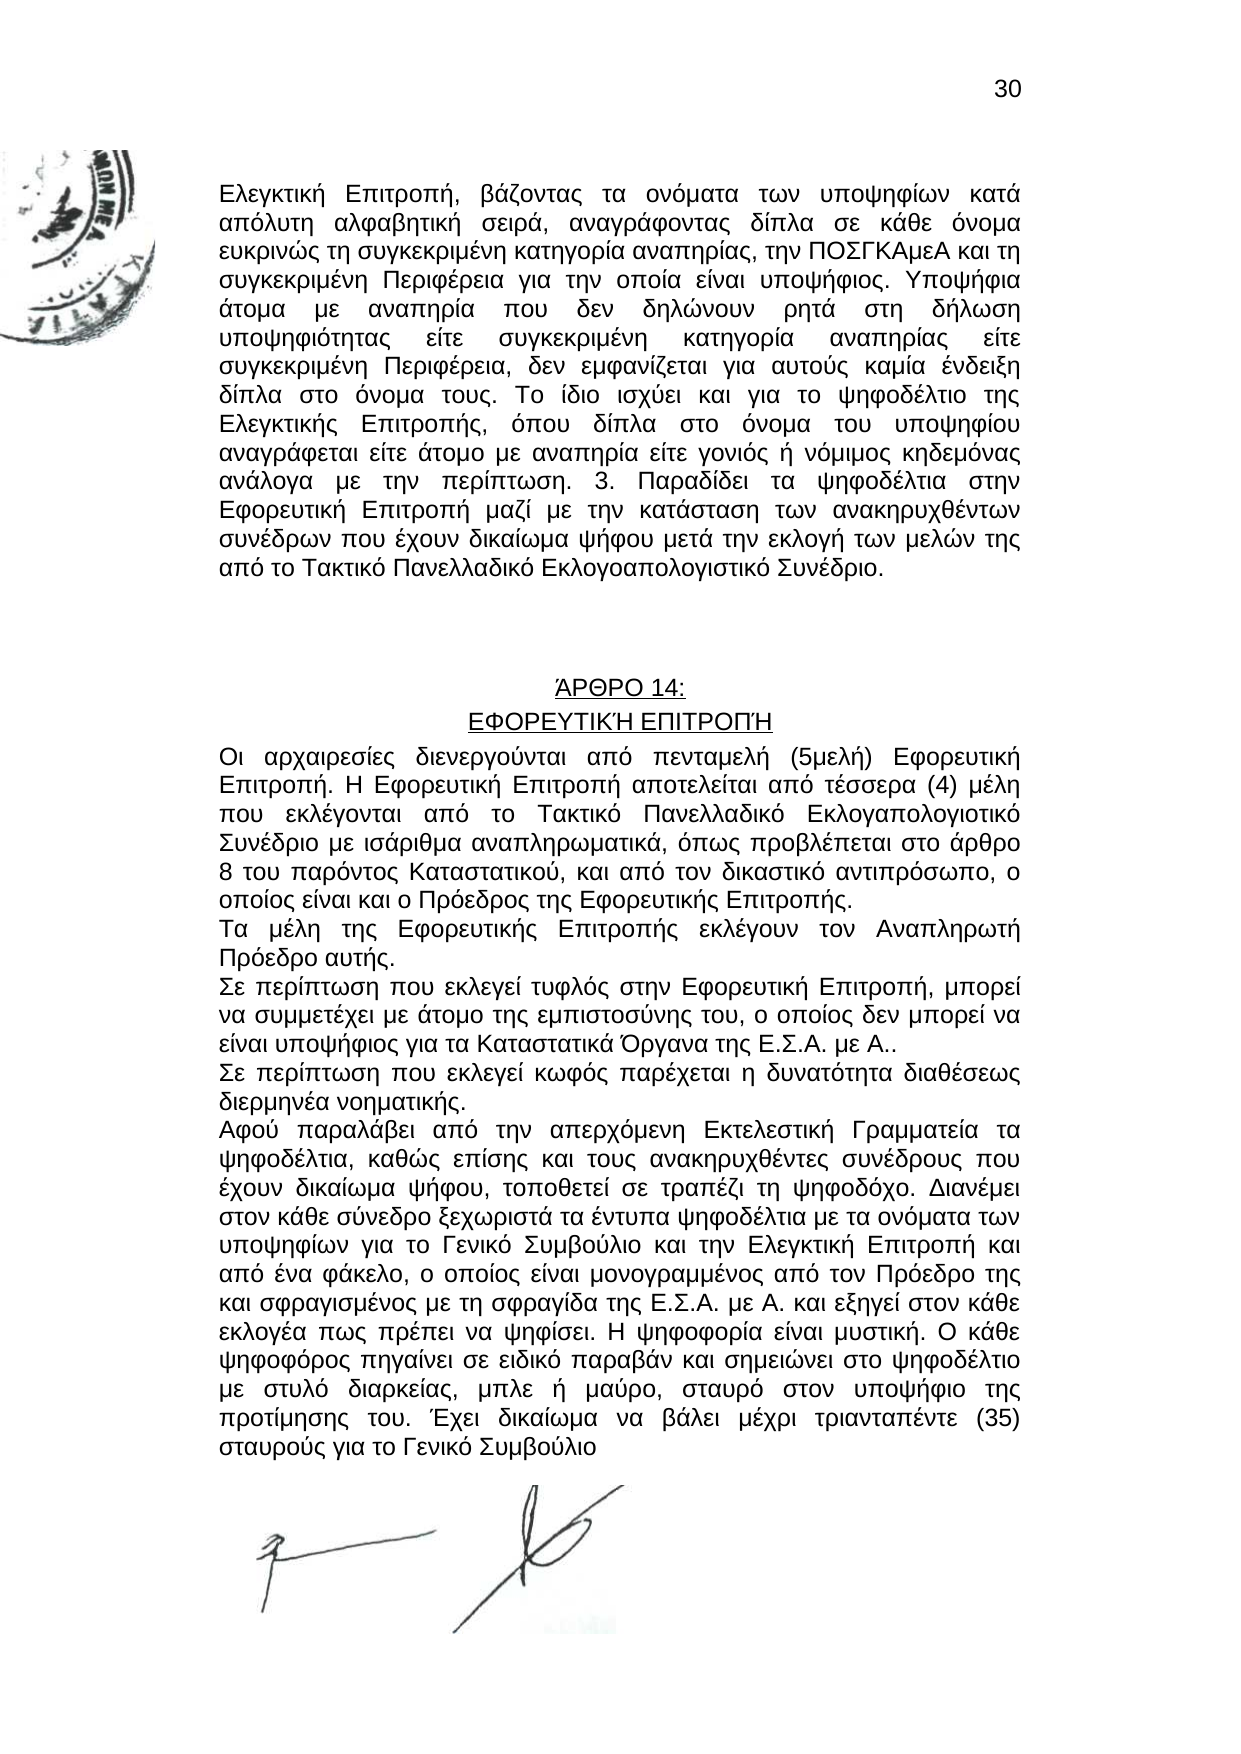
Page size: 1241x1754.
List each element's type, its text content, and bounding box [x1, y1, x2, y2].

text Σε περίπτωση που εκλεγεί κωφός παρέχεται η δυνατότητα διαθέσεως διερμηνέα νοηματικής. [218, 1058, 1022, 1115]
picture [0, 150, 156, 346]
text Σε περίπτωση που εκλεγεί τυφλός στην Εφορευτική Επιτροπή, μπορεί να συμμετέχει με άτομο της εμπιστοσύνης του, ο οποίος δεν μπορεί να είναι υποψήφιος για τα Καταστατικά Όργανα της Ε.Σ.Α. με Α.. [218, 971, 1022, 1058]
text Οι αρχαιρεσίες διενεργούνται από πενταμελή (5μελή) Εφορευτική Επιτροπή. Η Εφορευτική Επιτροπή αποτελείται από τέσσερα (4) μέλη που εκλέγονται από το Τακτικό Πανελλαδικό Εκλογαπολογιοτικό Συνέδριο με ισάριθμα αναπληρωματικά, όπως προβλέπεται στο άρθρο 8 του παρόντος Καταστατικού, και από τον δικαστικό αντιπρόσωπο, ο οποίος είναι και ο Πρόεδρος της Εφορευτικής Επιτροπής. [218, 741, 1022, 914]
text Τα μέλη της Εφορευτικής Επιτροπής εκλέγουν τον Αναπληρωτή Πρόεδρο αυτής. [218, 914, 1022, 971]
text Αφού παραλάβει από την απερχόμενη Εκτελεστική Γραμματεία τα ψηφοδέλτια, καθώς επίσης και τους ανακηρυχθέντες συνέδρους που έχουν δικαίωμα ψήφου, τοποθετεί σε τραπέζι τη ψηφοδόχο. Διανέμει στον κάθε σύνεδρο ξεχωριστά τα έντυπα ψηφοδέλτια με τα ονόματα των υποψηφίων για το Γενικό Συμβούλιο και την Ελεγκτική Επιτροπή και από ένα φάκελο, ο οποίος είναι μονογραμμένος από τον Πρόεδρο της και σφραγισμένος με τη σφραγίδα της Ε.Σ.Α. με Α. και εξηγεί στον κάθε εκλογέα πως πρέπει να ψηφίσει. Η ψηφοφορία είναι μυστική. Ο κάθε ψηφοφόρος πηγαίνει σε ειδικό παραβάν και σημειώνει στο ψηφοδέλτιο με στυλό διαρκείας, μπλε ή μαύρο, σταυρό στον υποψήφιο της προτίμησης του. Έχει δικαίωμα να βάλει μέχρι τριανταπέντε (35) σταυρούς για το Γενικό Συμβούλιο [218, 1115, 1022, 1460]
picture [256, 1485, 637, 1634]
subtitle Άρθρο 14: Εφορευτική Επιτροπή [218, 672, 1022, 736]
text Ελεγκτική Επιτροπή, βάζοντας τα ονόματα των υποψηφίων κατά απόλυτη αλφαβητική σειρά, αναγράφοντας δίπλα σε κάθε όνομα ευκρινώς τη συγκεκριμένη κατηγορία αναπηρίας, την ΠΟΣΓΚΑμεΑ και τη συγκεκριμένη Περιφέρεια για την οποία είναι υποψήφιος. Υποψήφια άτομα με αναπηρία που δεν δηλώνουν ρητά στη δήλωση υποψηφιότητας είτε συγκεκριμένη κατηγορία αναπηρίας είτε συγκεκριμένη Περιφέρεια, δεν εμφανίζεται για αυτούς καμία ένδειξη δίπλα στο όνομα τους. Το ίδιο ισχύει και για το ψηφοδέλτιο της Ελεγκτικής Επιτροπής, όπου δίπλα στο όνομα του υποψηφίου αναγράφεται είτε άτομο με αναπηρία είτε γονιός ή νόμιμος κηδεμόνας ανάλογα με την περίπτωση. 3. Παραδίδει τα ψηφοδέλτια στην Εφορευτική Επιτροπή μαζί με την κατάσταση των ανακηρυχθέντων συνέδρων που έχουν δικαίωμα ψήφου μετά την εκλογή των μελών της από το Τακτικό Πανελλαδικό Εκλογοαπολογιστικό Συνέδριο. [218, 179, 1022, 581]
